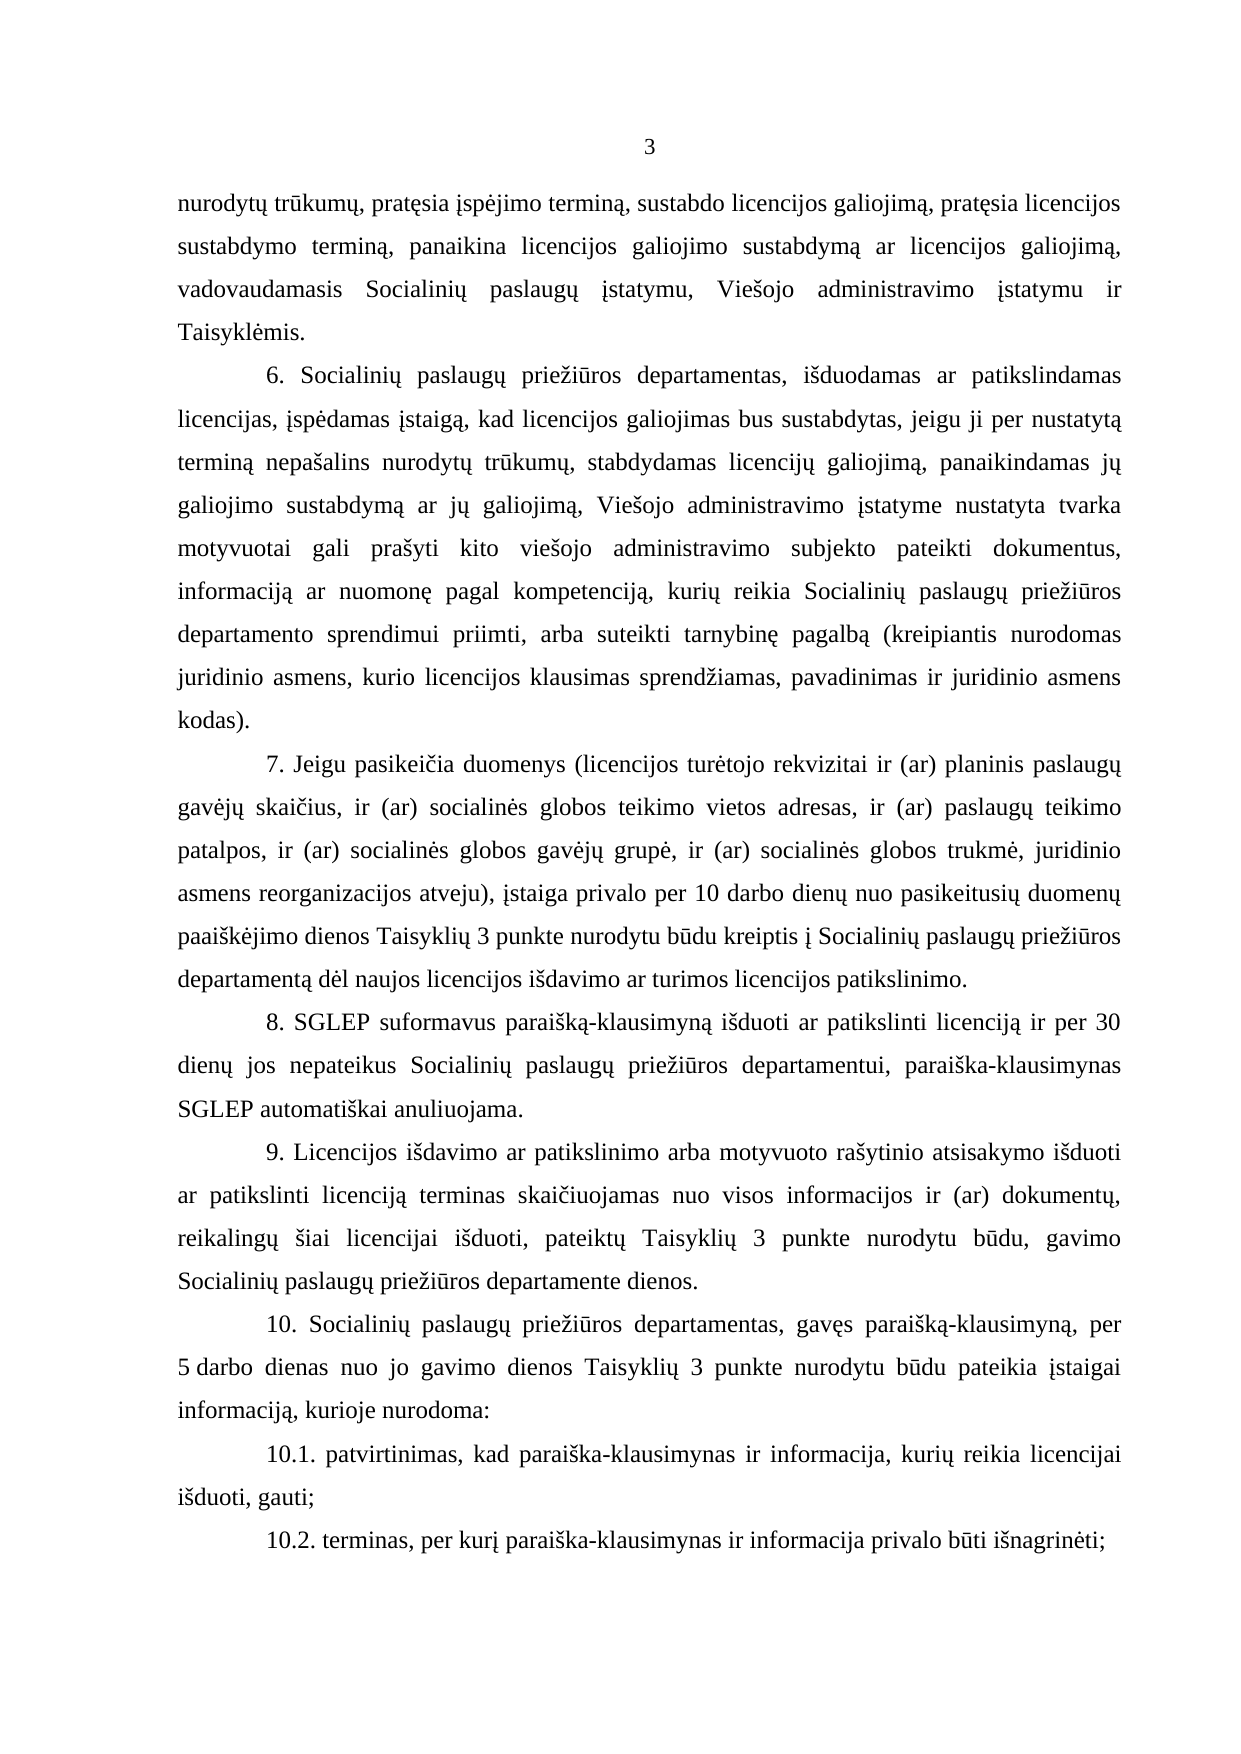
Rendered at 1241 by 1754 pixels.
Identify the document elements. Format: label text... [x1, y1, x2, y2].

text 8. SGLEP suformavus paraišką-klausimyną išduoti ar patikslinti licenciją ir per 30 dienų jos nepateikus Socialinių paslaugų priežiūros departamentui, paraiška-klausimynas SGLEP automatiškai anuliuojama. [177, 1007, 1122, 1122]
text 9. Licencijos išdavimo ar patikslinimo arba motyvuoto rašytinio atsisakymo išduoti ar patikslinti licenciją terminas skaičiuojamas nuo visos informacijos ir (ar) dokumentų, reikalingų šiai licencijai išduoti, pateiktų Taisyklių 3 punkte nurodytu būdu, gavimo Socialinių paslaugų priežiūros departamente dienos. [177, 1137, 1122, 1295]
text 10. Socialinių paslaugų priežiūros departamentas, gavęs paraišką-klausimyną, per 5 darbo dienas nuo jo gavimo dienos Taisyklių 3 punkte nurodytu būdu pateikia įstaigai informaciją, kurioje nurodoma: [177, 1309, 1122, 1424]
text 6. Socialinių paslaugų priežiūros departamentas, išduodamas ar patikslindamas licencijas, įspėdamas įstaigą, kad licencijos galiojimas bus sustabdytas, jeigu ji per nustatytą terminą nepašalins nurodytų trūkumų, stabdydamas licencijų galiojimą, panaikindamas jų galiojimo sustabdymą ar jų galiojimą, Viešojo administravimo įstatyme nustatyta tvarka motyvuotai gali prašyti kito viešojo administravimo subjekto pateikti dokumentus, informaciją ar nuomonę pagal kompetenciją, kurių reikia Socialinių paslaugų priežiūros departamento sprendimui priimti, arba suteikti tarnybinę pagalbą (kreipiantis nurodomas juridinio asmens, kurio licencijos klausimas sprendžiamas, pavadinimas ir juridinio asmens kodas). [177, 361, 1122, 734]
text nurodytų trūkumų, pratęsia įspėjimo terminą, sustabdo licencijos galiojimą, pratęsia licencijos sustabdymo terminą, panaikina licencijos galiojimo sustabdymą ar licencijos galiojimą, vadovaudamasis Socialinių paslaugų įstatymu, Viešojo administravimo įstatymu ir Taisyklėmis. [177, 188, 1122, 346]
text 10.2. terminas, per kurį paraiška-klausimynas ir informacija privalo būti išnagrinėti; [177, 1525, 1122, 1554]
text 10.1. patvirtinimas, kad paraiška-klausimynas ir informacija, kurių reikia licencijai išduoti, gauti; [177, 1439, 1122, 1511]
text 7. Jeigu pasikeičia duomenys (licencijos turėtojo rekvizitai ir (ar) planinis paslaugų gavėjų skaičius, ir (ar) socialinės globos teikimo vietos adresas, ir (ar) paslaugų teikimo patalpos, ir (ar) socialinės globos gavėjų grupė, ir (ar) socialinės globos trukmė, juridinio asmens reorganizacijos atveju), įstaiga privalo per 10 darbo dienų nuo pasikeitusių duomenų paaiškėjimo dienos Taisyklių 3 punkte nurodytu būdu kreiptis į Socialinių paslaugų priežiūros departamentą dėl naujos licencijos išdavimo ar turimos licencijos patikslinimo. [177, 749, 1122, 993]
